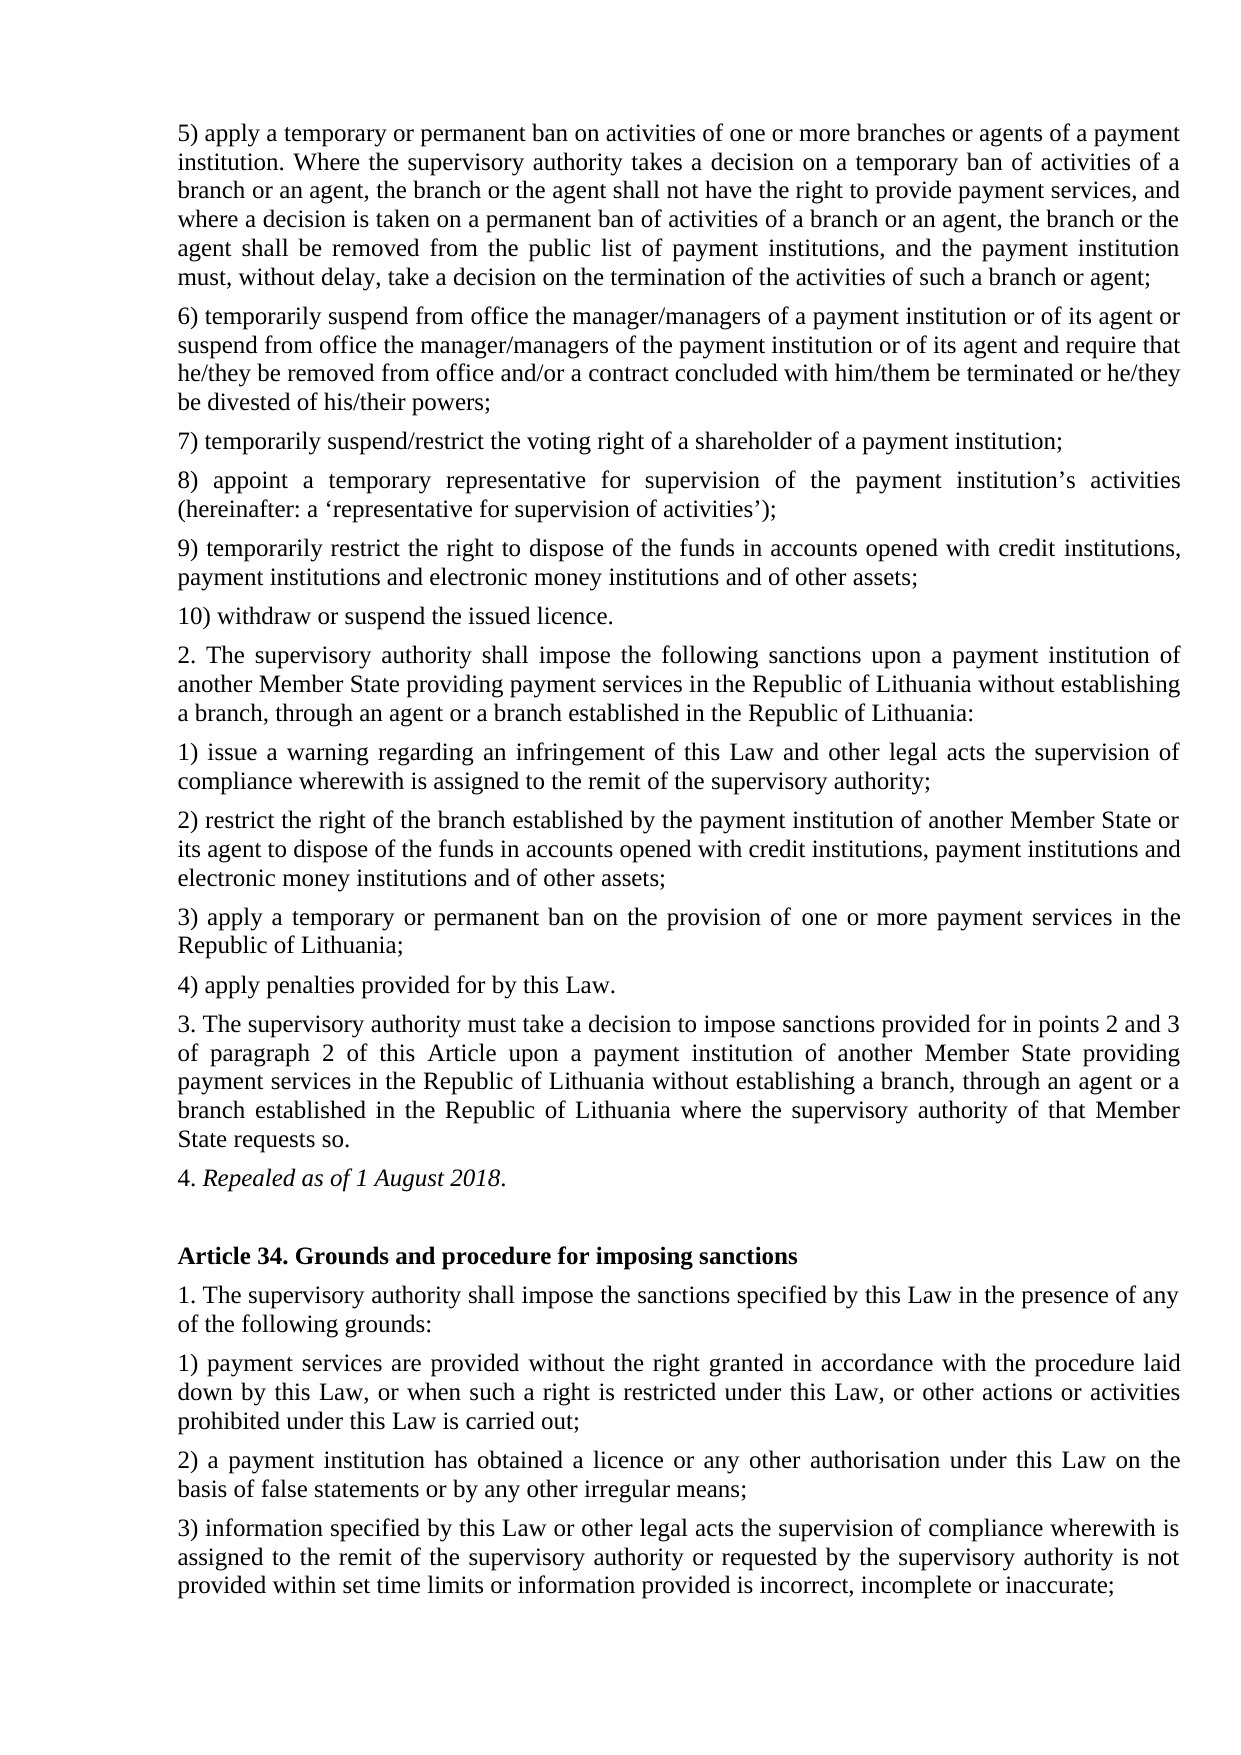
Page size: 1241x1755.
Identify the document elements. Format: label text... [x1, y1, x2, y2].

text 8) appoint a temporary representative for supervision of the payment institution’s activities (hereinafter: a ‘representative for supervision of activities’); [177, 466, 1181, 523]
text 7) temporarily suspend/restrict the voting right of a shareholder of a payment institution; [177, 426, 1181, 455]
text 2. The supervisory authority shall impose the following sanctions upon a payment institution of another Member State providing payment services in the Republic of Lithuania without establishing a branch, through an agent or a branch established in the Republic of Lithuania: [177, 641, 1181, 727]
text 2) restrict the right of the branch established by the payment institution of another Member State or its agent to dispose of the funds in accounts opened with credit institutions, payment institutions and electronic money institutions and of other assets; [177, 805, 1181, 891]
text 2) a payment institution has obtained a licence or any other authorisation under this Law on the basis of false statements or by any other irregular means; [177, 1445, 1181, 1503]
text 3. The supervisory authority must take a decision to impose sanctions provided for in points 2 and 3 of paragraph 2 of this Article upon a payment institution of another Member State providing payment services in the Republic of Lithuania without establishing a branch, through an agent or a branch established in the Republic of Lithuania where the supervisory authority of that Member State requests so. [177, 1009, 1181, 1153]
text 10) withdraw or suspend the issued licence. [177, 601, 1181, 630]
text 9) temporarily restrict the right to dispose of the funds in accounts opened with credit institutions, payment institutions and electronic money institutions and of other assets; [177, 533, 1181, 591]
text 3) information specified by this Law or other legal acts the supervision of compliance wherewith is assigned to the remit of the supervisory authority or requested by the supervisory authority is not provided within set time limits or information provided is incorrect, incomplete or inaccurate; [177, 1513, 1181, 1599]
text 6) temporarily suspend from office the manager/managers of a payment institution or of its agent or suspend from office the manager/managers of the payment institution or of its agent and require that he/they be removed from office and/or a contract concluded with him/them be terminated or he/they be divested of his/their powers; [177, 301, 1181, 416]
text 1) payment services are provided without the right granted in accordance with the procedure laid down by this Law, or when such a right is restricted under this Law, or other actions or activities prohibited under this Law is carried out; [177, 1348, 1181, 1435]
text 3) apply a temporary or permanent ban on the provision of one or more payment services in the Republic of Lithuania; [177, 902, 1181, 959]
text Article 34. Grounds and procedure for imposing sanctions [177, 1241, 1181, 1270]
text 4) apply penalties provided for by this Law. [177, 970, 1181, 998]
text 1) issue a warning regarding an infringement of this Law and other legal acts the supervision of compliance wherewith is assigned to the remit of the supervisory authority; [177, 737, 1181, 795]
text 5) apply a temporary or permanent ban on activities of one or more branches or agents of a payment institution. Where the supervisory authority takes a decision on a temporary ban of activities of a branch or an agent, the branch or the agent shall not have the right to provide payment services, and where a decision is taken on a permanent ban of activities of a branch or an agent, the branch or the agent shall be removed from the public list of payment institutions, and the payment institution must, without delay, take a decision on the termination of the activities of such a branch or agent; [177, 118, 1181, 291]
text 1. The supervisory authority shall impose the sanctions specified by this Law in the presence of any of the following grounds: [177, 1281, 1181, 1338]
text 4. Repealed as of 1 August 2018. [177, 1163, 1181, 1192]
